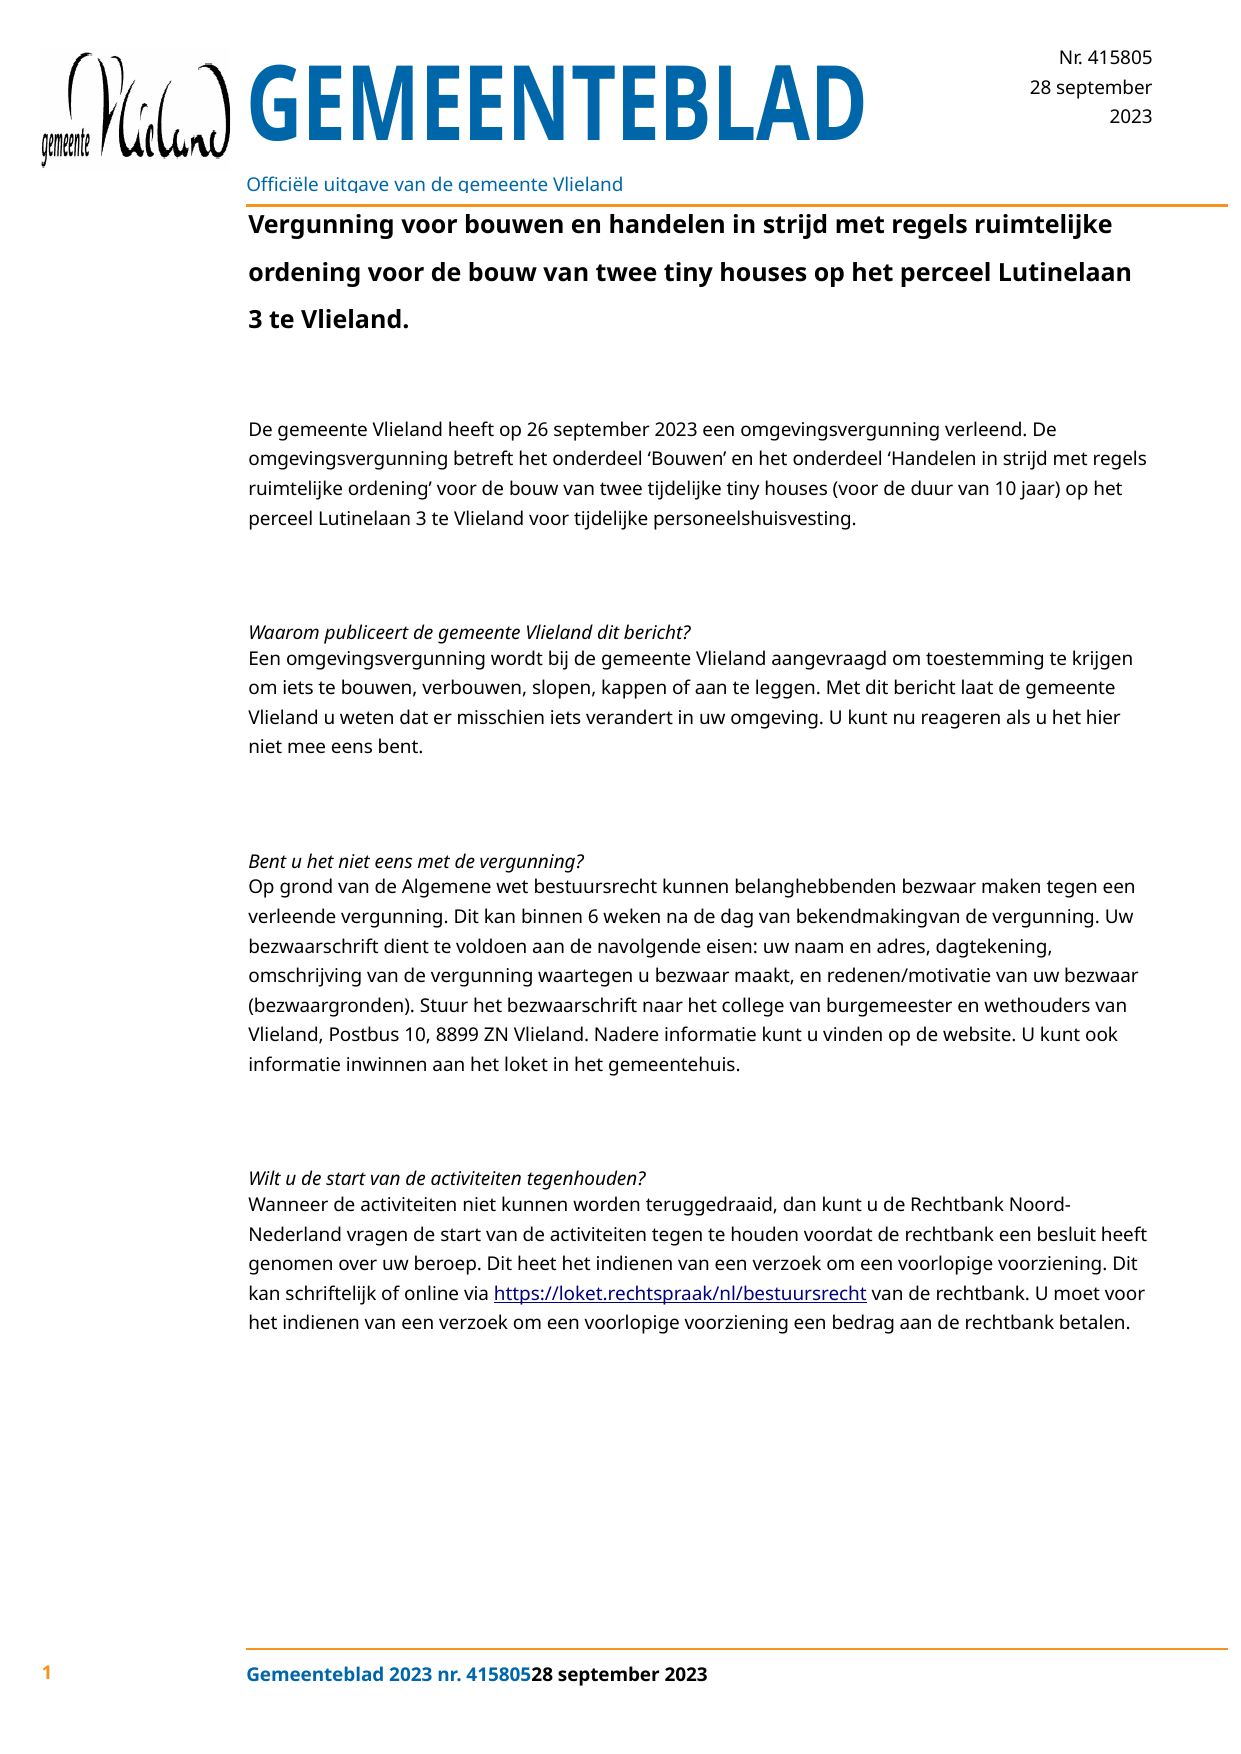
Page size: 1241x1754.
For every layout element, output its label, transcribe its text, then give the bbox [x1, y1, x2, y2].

text Op grond van de Algemene wet bestuursrecht kunnen belanghebbenden bezwaar maken tegen een verleende vergunning. Dit kan binnen 6 weken na de dag van bekendmakingvan de vergunning. Uw bezwaarschrift dient te voldoen aan de navolgende eisen: uw naam en adres, dagtekening, omschrijving van de vergunning waartegen u bezwaar maakt, en redenen/motivatie van uw bezwaar (bezwaargronden). Stuur het bezwaarschrift naar het college van burgemeester en wethouders van Vlieland, Postbus 10, 8899 ZN Vlieland. Nadere informatie kunt u vinden op de website. U kunt ook informatie inwinnen aan het loket in het gemeentehuis. [248, 874, 1152, 1077]
picture [41, 47, 231, 172]
text Wanneer de activiteiten niet kunnen worden teruggedraaid, dan kunt u de Rechtbank Noord-Nederland vragen de start van de activiteiten tegen te houden voordat de rechtbank een besluit heeft genomen over uw beroep. Dit heet het indienen van een verzoek om een voorlopige voorziening. Dit kan schriftelijk of online via https://loket.rechtspraak/nl/bestuursrecht van de rechtbank. U moet voor het indienen van een verzoek om een voorlopige voorziening een bedrag aan de rechtbank betalen. [248, 1191, 1152, 1335]
text Wilt u de start van de activiteiten tegenhouden? [248, 1166, 1152, 1191]
text Waarom publiceert de gemeente Vlieland dit bericht? [248, 619, 1152, 645]
text Een omgevingsvergunning wordt bij de gemeente Vlieland aangevraagd om toestemming te krijgen om iets te bouwen, verbouwen, slopen, kappen of aan te leggen. Met dit bericht laat de gemeente Vlieland u weten dat er misschien iets verandert in uw omgeving. U kunt nu reageren als u het hier niet mee eens bent. [248, 645, 1152, 759]
text De gemeente Vlieland heeft op 26 september 2023 een omgevingsvergunning verleend. De omgevingsvergunning betreft het onderdeel ‘Bouwen’ en het onderdeel ‘Handelen in strijd met regels ruimtelijke ordening’ voor de bouw van twee tijdelijke tiny houses (voor de duur van 10 jaar) op het perceel Lutinelaan 3 te Vlieland voor tijdelijke personeelshuisvesting. [248, 416, 1152, 530]
text Vergunning voor bouwen en handelen in strijd met regels ruimtelijke ordening voor de bouw van twee tiny houses op het perceel Lutinelaan 3 te Vlieland. [248, 207, 1152, 336]
text Bent u het niet eens met de vergunning? [248, 848, 1152, 874]
